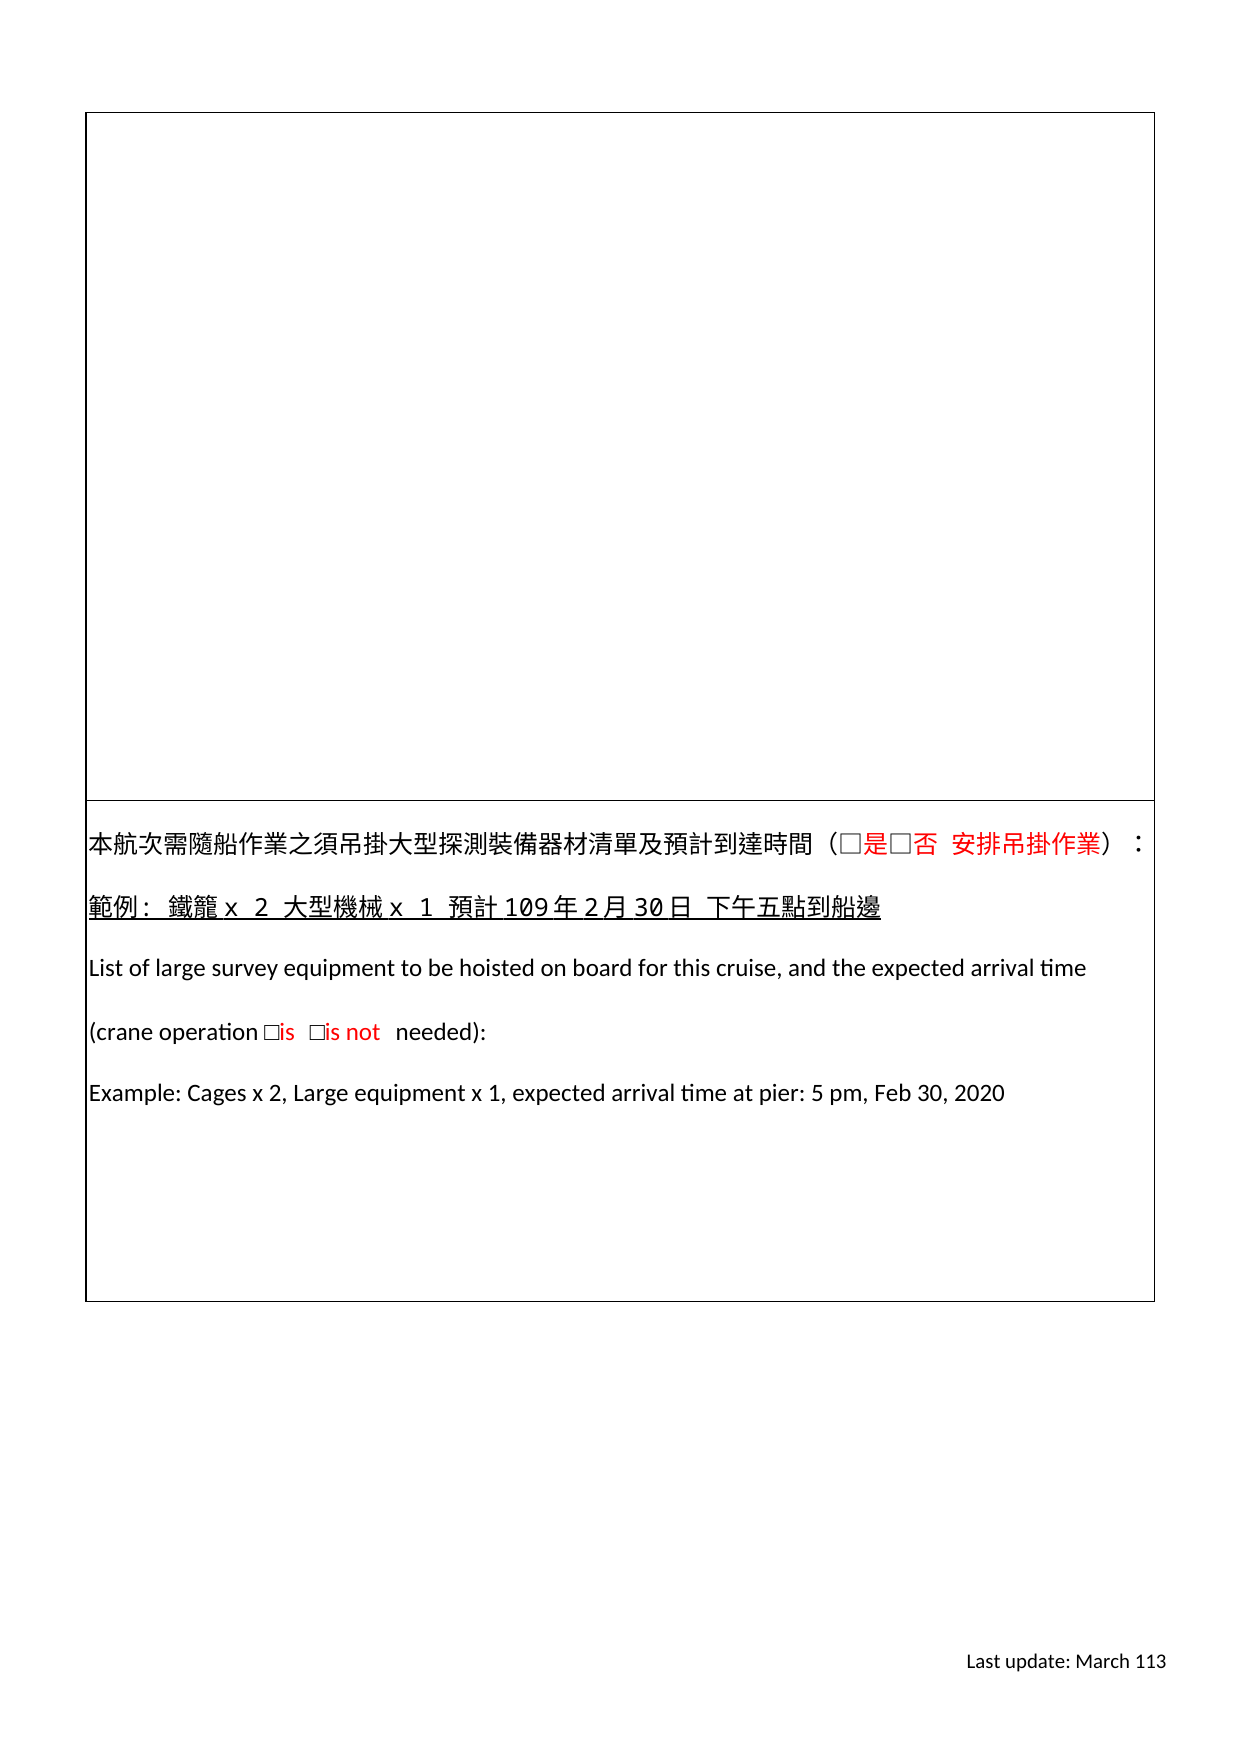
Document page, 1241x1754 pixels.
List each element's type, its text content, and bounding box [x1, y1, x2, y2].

table_cell 本航次需隨船作業之須吊掛大型探測裝備器材清單及預計到達時間（□是□否 安排吊掛作業）： 範例: 鐵籠x 2 大型機械x 1 預計109年2月30日 下午五點到船邊 List of large survey equipment to be hoisted on board for this cruise, and the expected arrival time (crane operation □is □is not needed): Example: Cages x 2, Large equipment x 1, expected arrival time at pier: 5 pm, Feb 30, 2020 [87, 801, 1154, 1301]
table_cell [87, 113, 1154, 800]
